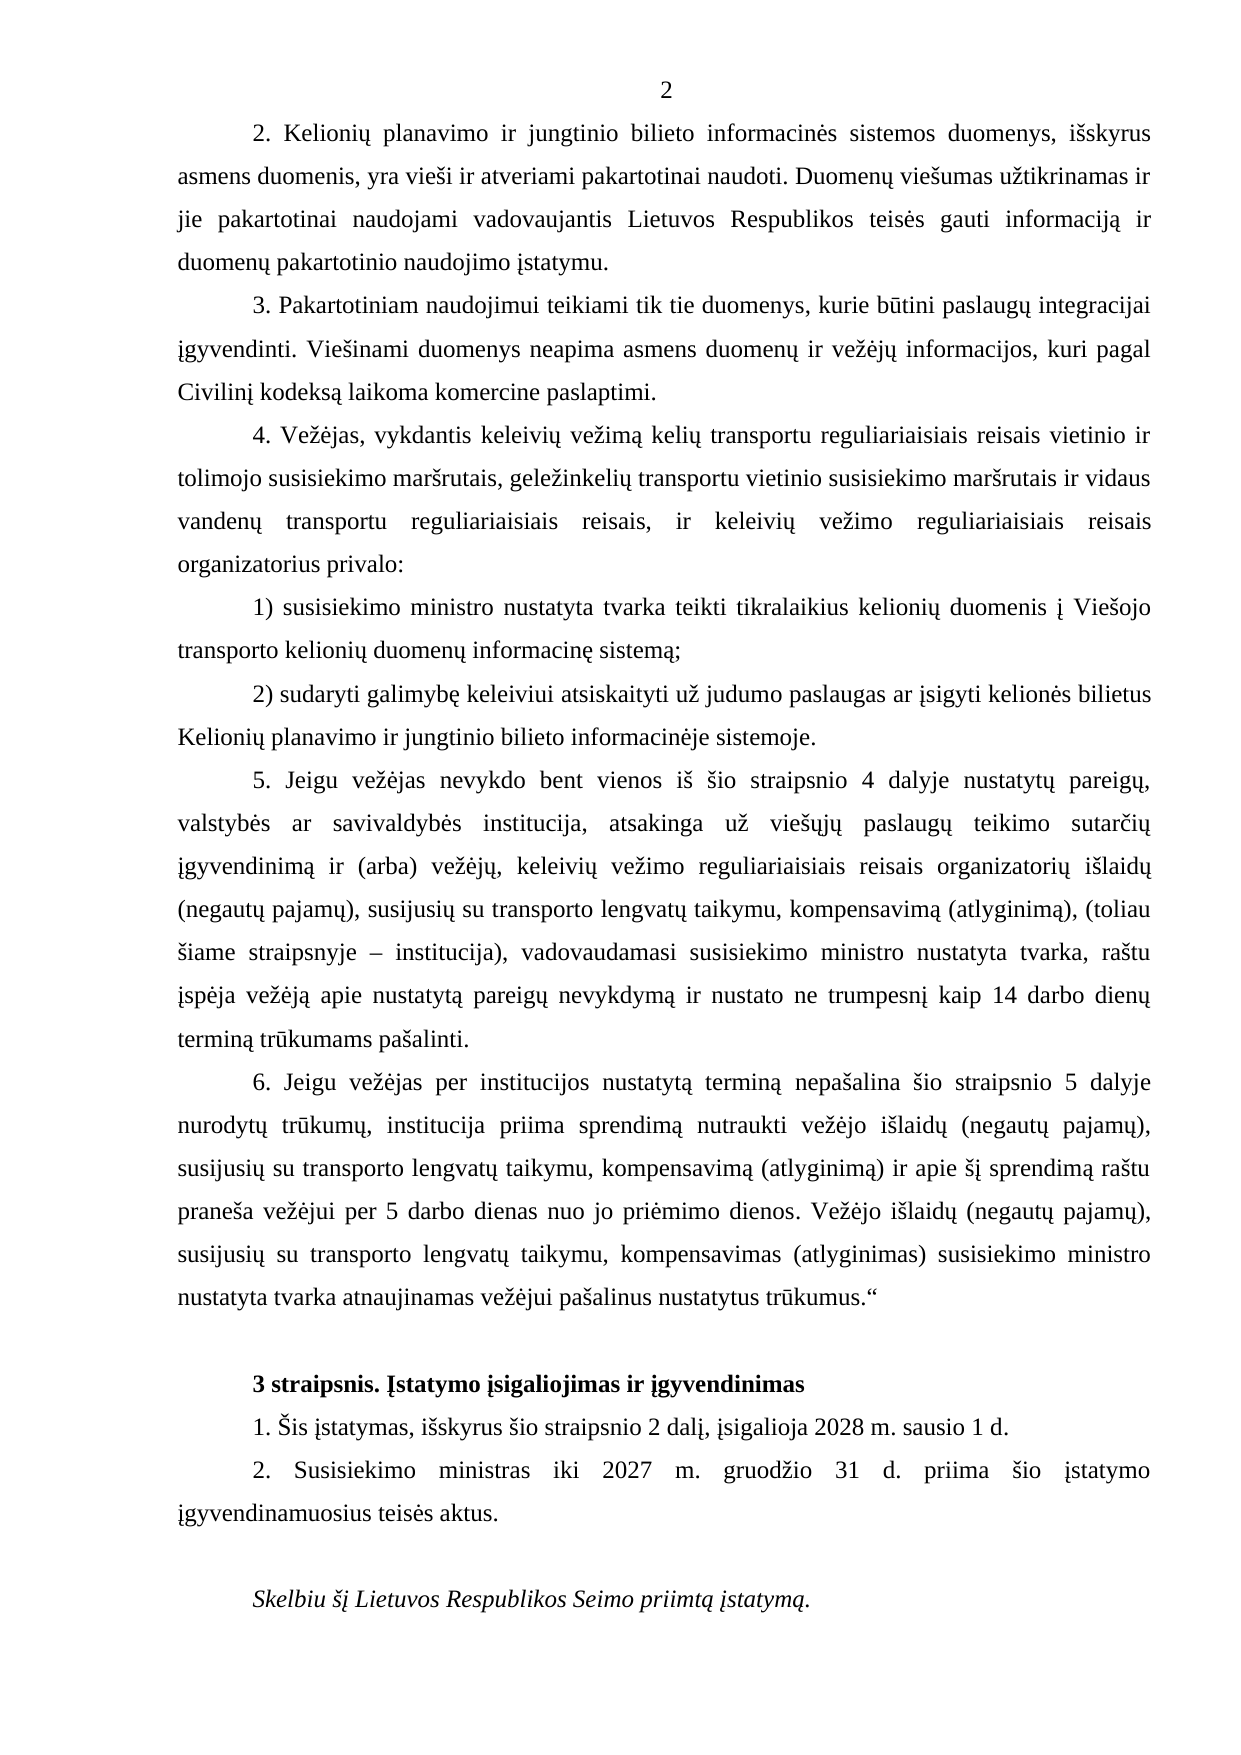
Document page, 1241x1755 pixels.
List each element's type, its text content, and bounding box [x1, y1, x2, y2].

text 5. Jeigu vežėjas nevykdo bent vienos iš šio straipsnio 4 dalyje nustatytų pareigų, valstybės ar savivaldybės institucija, atsakinga už viešųjų paslaugų teikimo sutarčių įgyvendinimą ir (arba) vežėjų, keleivių vežimo reguliariaisiais reisais organizatorių išlaidų (negautų pajamų), susijusių su transporto lengvatų taikymu, kompensavimą (atlyginimą), (toliau šiame straipsnyje – institucija), vadovaudamasi susisiekimo ministro nustatyta tvarka, raštu įspėja vežėją apie nustatytą pareigų nevykdymą ir nustato ne trumpesnį kaip 14 darbo dienų terminą trūkumams pašalinti. [177, 765, 1152, 1052]
text 2. Kelionių planavimo ir jungtinio bilieto informacinės sistemos duomenys, išskyrus asmens duomenis, yra vieši ir atveriami pakartotinai naudoti. Duomenų viešumas užtikrinamas ir jie pakartotinai naudojami vadovaujantis Lietuvos Respublikos teisės gauti informaciją ir duomenų pakartotinio naudojimo įstatymu. [177, 118, 1152, 276]
text 2. Susisiekimo ministras iki 2027 m. gruodžio 31 d. priima šio įstatymo įgyvendinamuosius teisės aktus. [177, 1455, 1152, 1527]
text 1) susisiekimo ministro nustatyta tvarka teikti tikralaikius kelionių duomenis į Viešojo transporto kelionių duomenų informacinę sistemą; [177, 592, 1152, 664]
text 1. Šis įstatymas, išskyrus šio straipsnio 2 dalį, įsigalioja 2028 m. sausio 1 d. [177, 1412, 1152, 1441]
text 3. Pakartotiniam naudojimui teikiami tik tie duomenys, kurie būtini paslaugų integracijai įgyvendinti. Viešinami duomenys neapima asmens duomenų ir vežėjų informacijos, kuri pagal Civilinį kodeksą laikoma komercine paslaptimi. [177, 291, 1152, 406]
text 4. Vežėjas, vykdantis keleivių vežimą kelių transportu reguliariaisiais reisais vietinio ir tolimojo susisiekimo maršrutais, geležinkelių transportu vietinio susisiekimo maršrutais ir vidaus vandenų transportu reguliariaisiais reisais, ir keleivių vežimo reguliariaisiais reisais organizatorius privalo: [177, 420, 1152, 578]
text Skelbiu šį Lietuvos Respublikos Seimo priimtą įstatymą. [177, 1584, 1152, 1613]
text 6. Jeigu vežėjas per institucijos nustatytą terminą nepašalina šio straipsnio 5 dalyje nurodytų trūkumų, institucija priima sprendimą nutraukti vežėjo išlaidų (negautų pajamų), susijusių su transporto lengvatų taikymu, kompensavimą (atlyginimą) ir apie šį sprendimą raštu praneša vežėjui per 5 darbo dienas nuo jo priėmimo dienos. Vežėjo išlaidų (negautų pajamų), susijusių su transporto lengvatų taikymu, kompensavimas (atlyginimas) susisiekimo ministro nustatyta tvarka atnaujinamas vežėjui pašalinus nustatytus trūkumus.“ [177, 1067, 1152, 1311]
text 2) sudaryti galimybę keleiviui atsiskaityti už judumo paslaugas ar įsigyti kelionės bilietus Kelionių planavimo ir jungtinio bilieto informacinėje sistemoje. [177, 679, 1152, 751]
text 3 straipsnis. Įstatymo įsigaliojimas ir įgyvendinimas [177, 1369, 1152, 1397]
